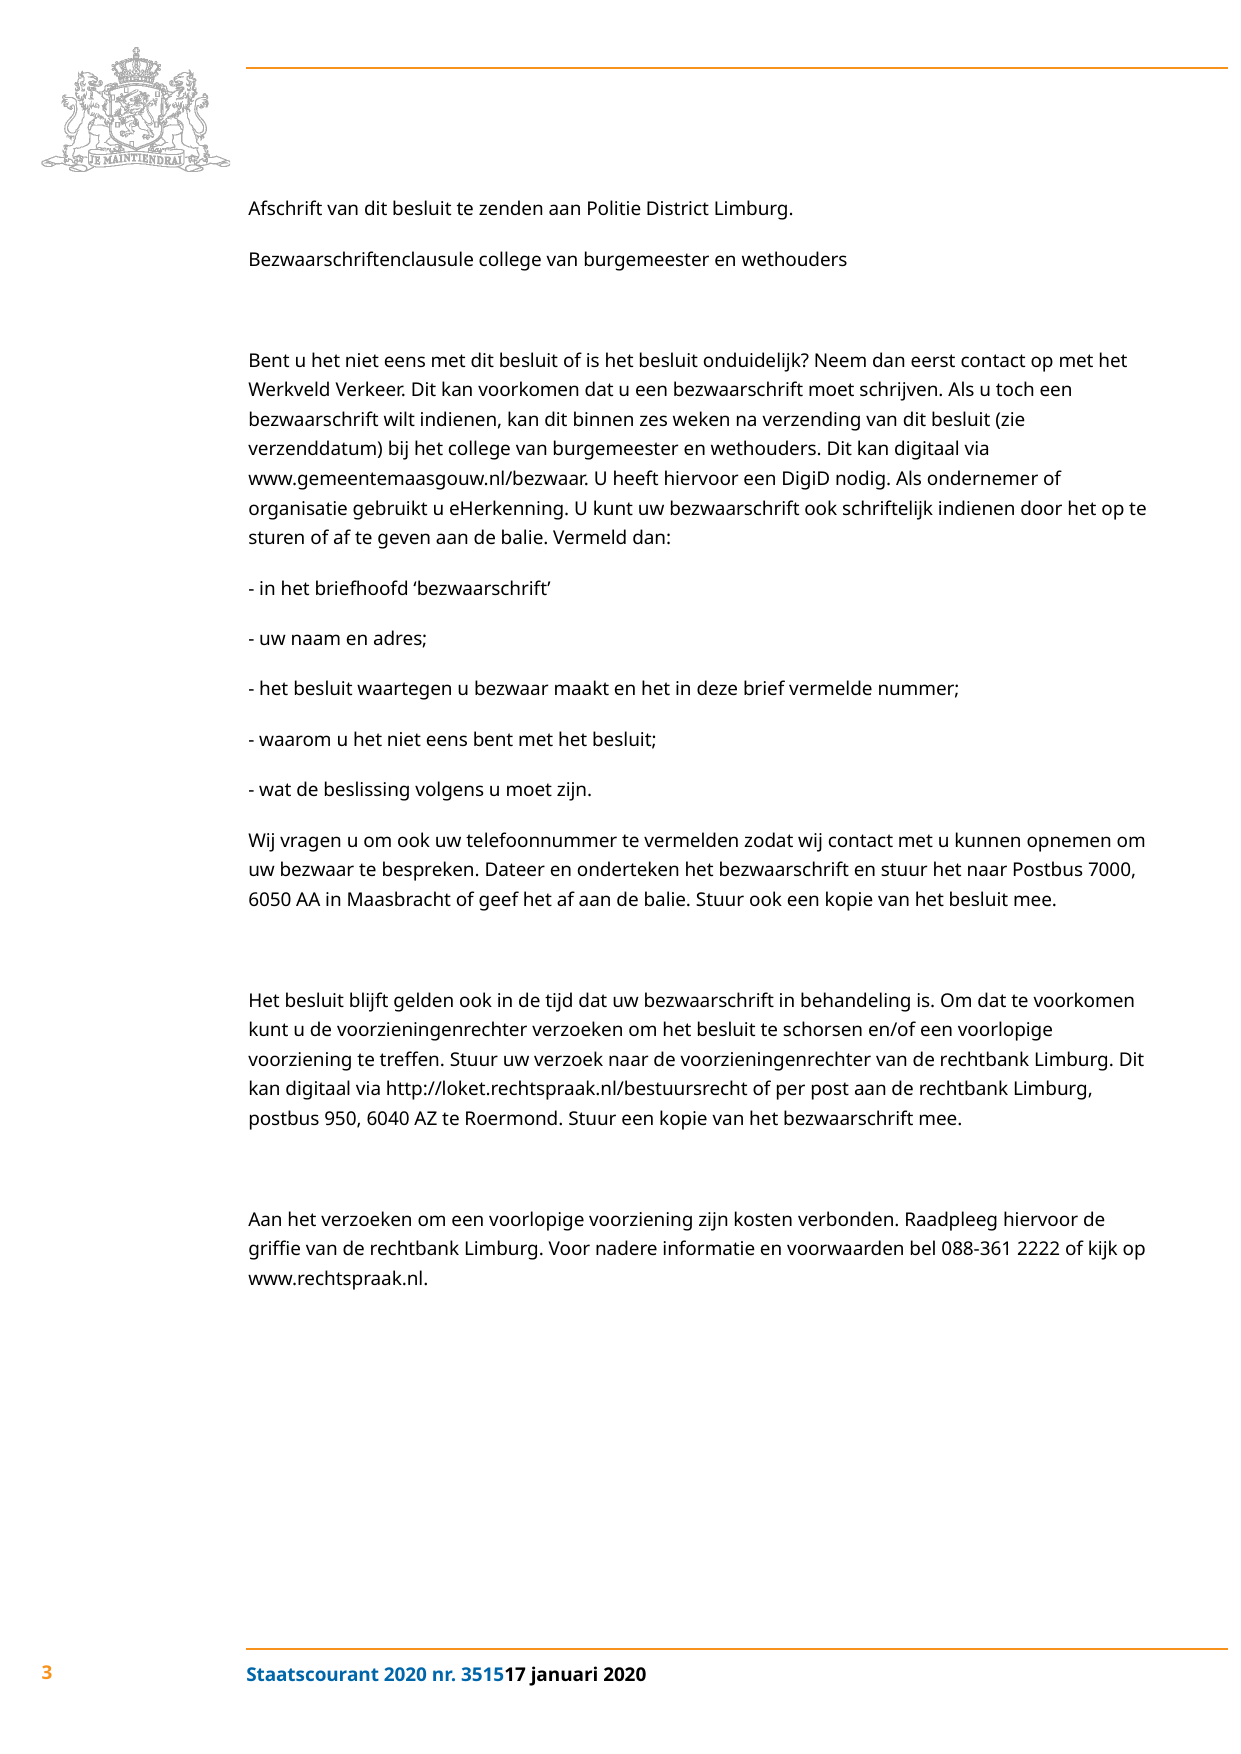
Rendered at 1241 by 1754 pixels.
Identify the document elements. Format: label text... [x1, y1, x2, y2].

text Aan het verzoeken om een voorlopige voorziening zijn kosten verbonden. Raadpleeg hiervoor de griffie van de rechtbank Limburg. Voor nadere informatie en voorwaarden bel 088-361 2222 of kijk op www.rechtspraak.nl. [248, 1206, 1152, 1291]
text Wij vragen u om ook uw telefoonnummer te vermelden zodat wij contact met u kunnen opnemen om uw bezwaar te bespreken. Dateer en onderteken het bezwaarschrift en stuur het naar Postbus 7000, 6050 AA in Maasbracht of geef het af aan de balie. Stuur ook een kopie van het besluit mee. [248, 827, 1152, 912]
text - in het briefhoofd ‘bezwaarschrift’ [248, 575, 1152, 601]
picture [41, 47, 231, 172]
text Bent u het niet eens met dit besluit of is het besluit onduidelijk? Neem dan eerst contact op met het Werkveld Verkeer. Dit kan voorkomen dat u een bezwaarschrift moet schrijven. Als u toch een bezwaarschrift wilt indienen, kan dit binnen zes weken na verzending van dit besluit (zie verzenddatum) bij het college van burgemeester en wethouders. Dit kan digitaal via www.gemeentemaasgouw.nl/bezwaar. U heeft hiervoor een DigiD nodig. Als ondernemer of organisatie gebruikt u eHerkenning. U kunt uw bezwaarschrift ook schriftelijk indienen door het op te sturen of af te geven aan de balie. Vermeld dan: [248, 347, 1152, 550]
text - het besluit waartegen u bezwaar maakt en het in deze brief vermelde nummer; [248, 676, 1152, 701]
text Bezwaarschriftenclausule college van burgemeester en wethouders [248, 246, 1152, 272]
text - waarom u het niet eens bent met het besluit; [248, 726, 1152, 752]
text - uw naam en adres; [248, 625, 1152, 651]
text Het besluit blijft gelden ook in de tijd dat uw bezwaarschrift in behandeling is. Om dat te voorkomen kunt u de voorzieningenrechter verzoeken om het besluit te schorsen en/of een voorlopige voorziening te treffen. Stuur uw verzoek naar de voorzieningenrechter van de rechtbank Limburg. Dit kan digitaal via http://loket.rechtspraak.nl/bestuursrecht of per post aan de rechtbank Limburg, postbus 950, 6040 AZ te Roermond. Stuur een kopie van het bezwaarschrift mee. [248, 987, 1152, 1131]
text Afschrift van dit besluit te zenden aan Politie District Limburg. [248, 196, 1152, 221]
text - wat de beslissing volgens u moet zijn. [248, 776, 1152, 802]
